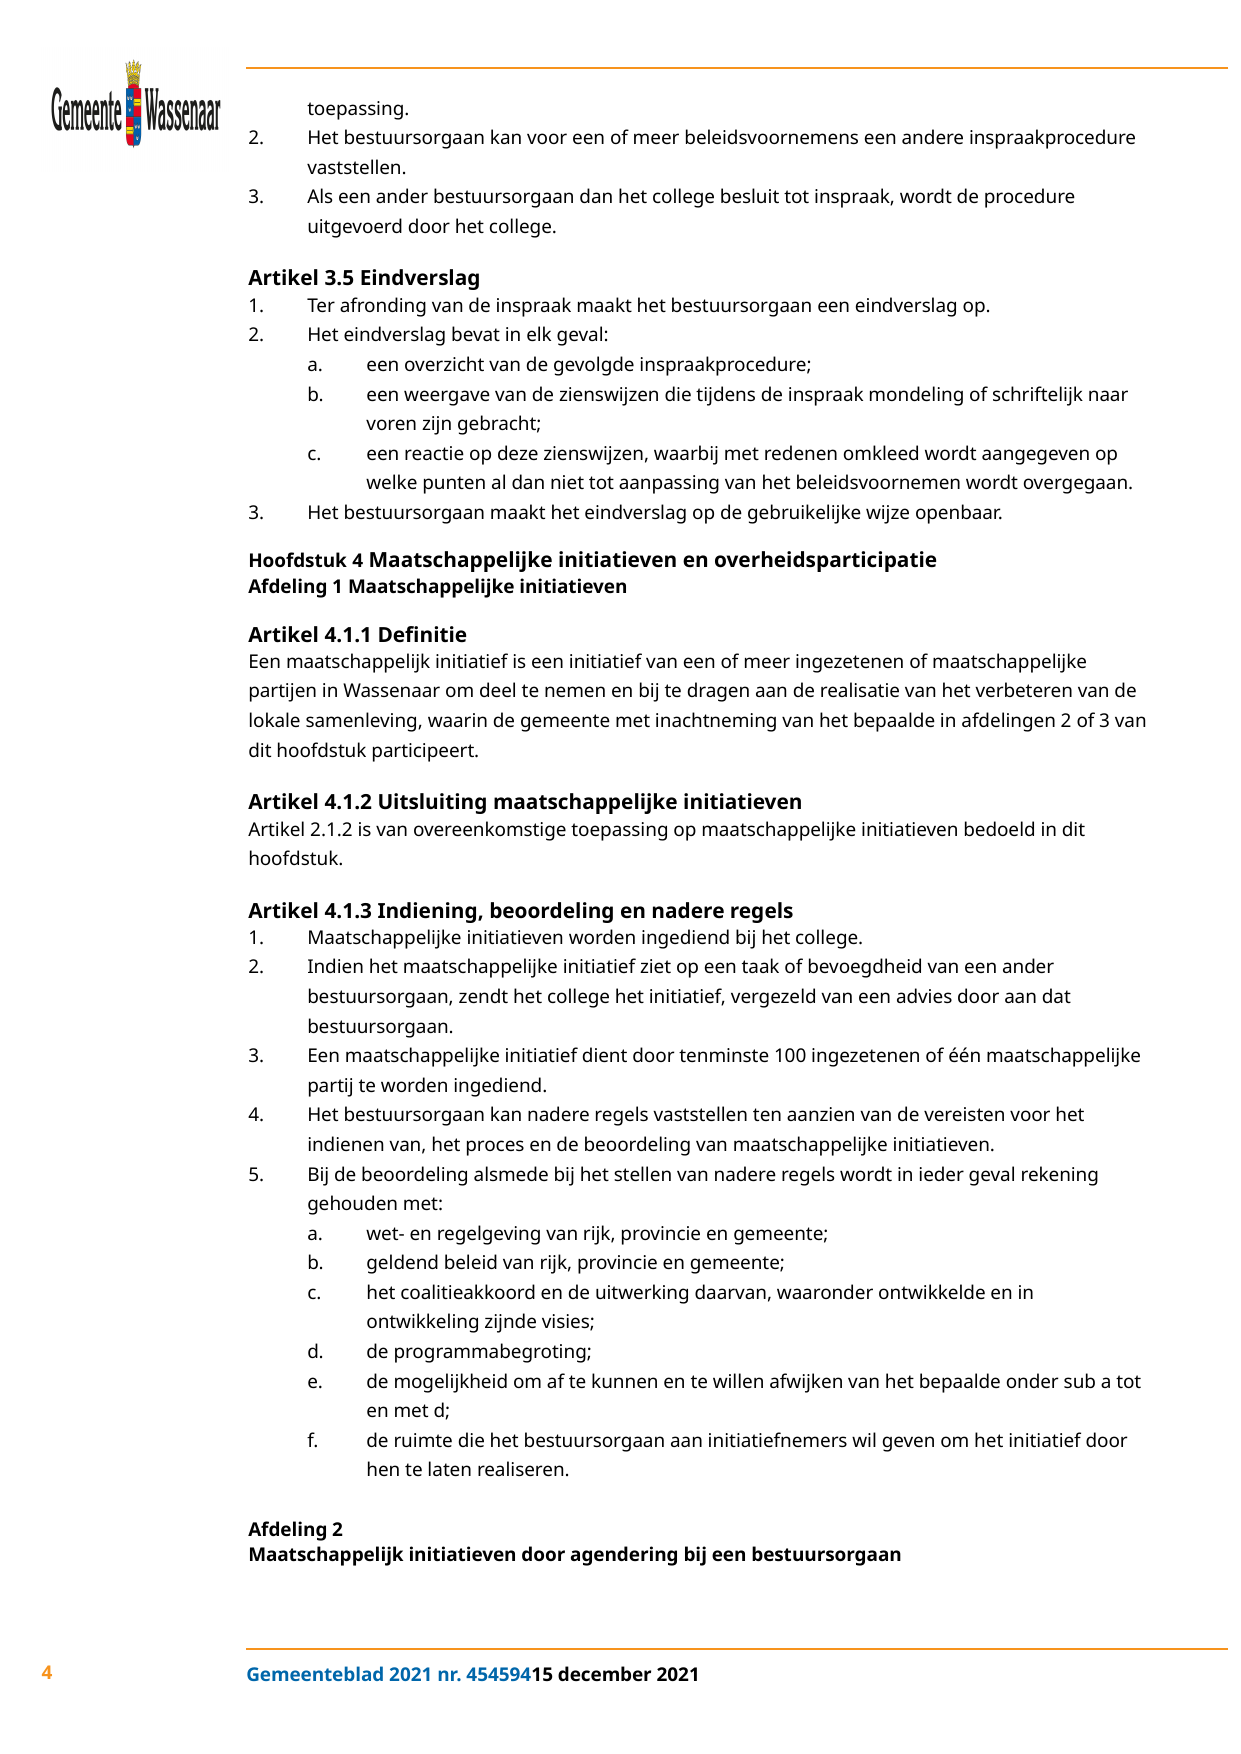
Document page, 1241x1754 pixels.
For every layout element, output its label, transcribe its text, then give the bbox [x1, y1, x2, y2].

list toepassing. [248, 95, 1152, 121]
list een overzicht van de gevolgde inspraakprocedure; [307, 351, 1152, 377]
text Artikel 4.1.3 Indiening, beoordeling en nadere regels [248, 896, 1152, 924]
list geldend beleid van rijk, provincie en gemeente; [307, 1249, 1152, 1275]
list de mogelijkheid om af te kunnen en te willen afwijken van het bepaalde onder sub a tot en met d; [307, 1368, 1152, 1423]
text Afdeling 1 Maatschappelijke initiatieven [248, 573, 1152, 599]
list wet- en regelgeving van rijk, provincie en gemeente; [307, 1220, 1152, 1246]
list de ruimte die het bestuursorgaan aan initiatiefnemers wil geven om het initiatief door hen te laten realiseren. [307, 1427, 1152, 1482]
list Als een ander bestuursorgaan dan het college besluit tot inspraak, wordt de procedure uitgevoerd door het college. [248, 183, 1152, 239]
text Afdeling 2 [248, 1516, 1152, 1542]
list Het bestuursorgaan maakt het eindverslag op de gebruikelijke wijze openbaar. [248, 499, 1152, 525]
text Artikel 4.1.1 Definitie [248, 620, 1152, 648]
text Maatschappelijk initiatieven door agendering bij een bestuursorgaan [248, 1542, 1152, 1567]
list de programmabegroting; [307, 1338, 1152, 1364]
text Een maatschappelijk initiatief is een initiatief van een of meer ingezetenen of maatschappelijke partijen in Wassenaar om deel te nemen en bij te dragen aan de realisatie van het verbeteren van de lokale samenleving, waarin de gemeente met inachtneming van het bepaalde in afdelingen 2 of 3 van dit hoofdstuk participeert. [248, 648, 1152, 763]
list het coalitieakkoord en de uitwerking daarvan, waaronder ontwikkelde en in ontwikkeling zijnde visies; [307, 1279, 1152, 1334]
list Het eindverslag bevat in elk geval: [248, 322, 1152, 347]
list een reactie op deze zienswijzen, waarbij met redenen omkleed wordt aangegeven op welke punten al dan niet tot aanpassing van het beleidsvoornemen wordt overgegaan. [307, 440, 1152, 495]
text Artikel 3.5 Eindverslag [248, 263, 1152, 292]
list Het bestuursorgaan kan voor een of meer beleidsvoornemens een andere inspraakprocedure vaststellen. [248, 124, 1152, 180]
picture [41, 47, 231, 172]
list Indien het maatschappelijke initiatief ziet op een taak of bevoegdheid van een ander bestuursorgaan, zendt het college het initiatief, vergezeld van een advies door aan dat bestuursorgaan. [248, 954, 1152, 1039]
list een weergave van de zienswijzen die tijdens de inspraak mondeling of schriftelijk naar voren zijn gebracht; [307, 381, 1152, 436]
text Hoofdstuk 4 Maatschappelijke initiatieven en overheidsparticipatie [248, 545, 1152, 573]
text Artikel 4.1.2 Uitsluiting maatschappelijke initiatieven [248, 787, 1152, 816]
list Maatschappelijke initiatieven worden ingediend bij het college. [248, 924, 1152, 950]
list Bij de beoordeling alsmede bij het stellen van nadere regels wordt in ieder geval rekening gehouden met: [248, 1161, 1152, 1216]
list Ter afronding van de inspraak maakt het bestuursorgaan een eindverslag op. [248, 292, 1152, 318]
text Artikel 2.1.2 is van overeenkomstige toepassing op maatschappelijke initiatieven bedoeld in dit hoofdstuk. [248, 816, 1152, 871]
list Een maatschappelijke initiatief dient door tenminste 100 ingezetenen of één maatschappelijke partij te worden ingediend. [248, 1042, 1152, 1098]
list Het bestuursorgaan kan nadere regels vaststellen ten aanzien van de vereisten voor het indienen van, het proces en de beoordeling van maatschappelijke initiatieven. [248, 1102, 1152, 1157]
